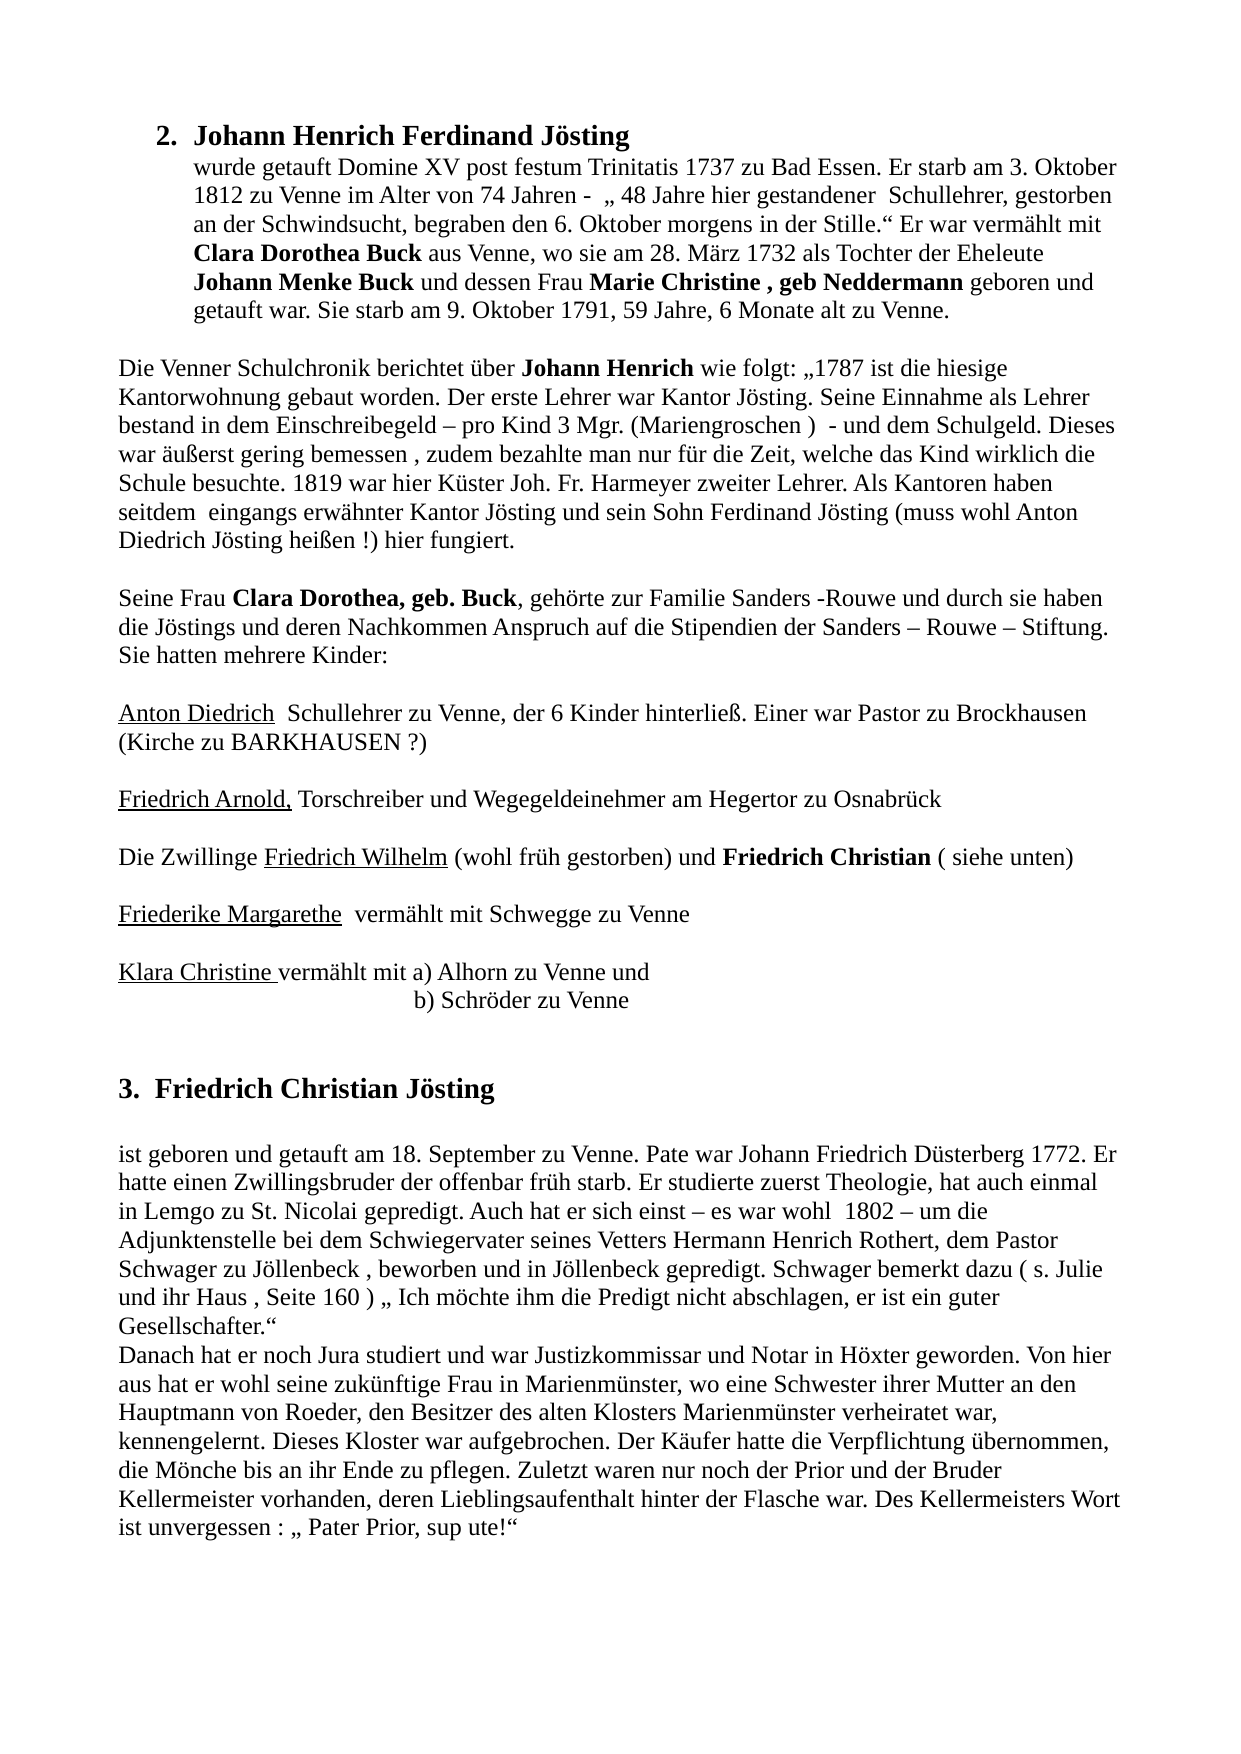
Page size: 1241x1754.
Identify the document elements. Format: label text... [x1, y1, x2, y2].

text Friederike Margarethe vermählt mit Schwegge zu Venne [118, 899, 1122, 928]
text Seine Frau Clara Dorothea, geb. Buck, gehörte zur Familie Sanders -Rouwe und durch sie haben die Jöstings und deren Nachkommen Anspruch auf die Stipendien der Sanders – Rouwe – Stiftung. [118, 583, 1122, 640]
text 3. Friedrich Christian Jösting [118, 1072, 1122, 1105]
list wurde getauft Domine XV post festum Trinitatis 1737 zu Bad Essen. Er starb am 3. Oktober 1812 zu Venne im Alter von 74 Jahren - „ 48 Jahre hier gestandener Schullehrer, gestorben an der Schwindsucht, begraben den 6. Oktober morgens in der Stille.“ Er war vermählt mit Clara Dorothea Buck aus Venne, wo sie am 28. März 1732 als Tochter der Eheleute Johann Menke Buck und dessen Frau Marie Christine , geb Neddermann geboren und getauft war. Sie starb am 9. Oktober 1791, 59 Jahre, 6 Monate alt zu Venne. [156, 152, 1122, 324]
text Die Zwillinge Friedrich Wilhelm (wohl früh gestorben) und Friedrich Christian ( siehe unten) [118, 842, 1122, 870]
text Friedrich Arnold, Torschreiber und Wegegeldeinehmer am Hegertor zu Osnabrück [118, 784, 1122, 813]
text Sie hatten mehrere Kinder: [118, 640, 1122, 669]
text Klara Christine vermählt mit a) Alhorn zu Venne und [118, 957, 1122, 985]
text Die Venner Schulchronik berichtet über Johann Henrich wie folgt: „1787 ist die hiesige Kantorwohnung gebaut worden. Der erste Lehrer war Kantor Jösting. Seine Einnahme als Lehrer bestand in dem Einschreibegeld – pro Kind 3 Mgr. (Mariengroschen ) - und dem Schulgeld. Dieses war äußerst gering bemessen , zudem bezahlte man nur für die Zeit, welche das Kind wirklich die Schule besuchte. 1819 war hier Küster Joh. Fr. Harmeyer zweiter Lehrer. Als Kantoren haben seitdem eingangs erwähnter Kantor Jösting und sein Sohn Ferdinand Jösting (muss wohl Anton Diedrich Jösting heißen !) hier fungiert. [118, 353, 1122, 554]
text Danach hat er noch Jura studiert und war Justizkommissar und Notar in Höxter geworden. Von hier aus hat er wohl seine zukünftige Frau in Marienmünster, wo eine Schwester ihrer Mutter an den Hauptmann von Roeder, den Besitzer des alten Klosters Marienmünster verheiratet war, kennengelernt. Dieses Kloster war aufgebrochen. Der Käufer hatte die Verpflichtung übernommen, die Mönche bis an ihr Ende zu pflegen. Zuletzt waren nur noch der Prior und der Bruder Kellermeister vorhanden, deren Lieblingsaufenthalt hinter der Flasche war. Des Kellermeisters Wort ist unvergessen : „ Pater Prior, sup ute!“ [118, 1340, 1122, 1541]
text Anton Diedrich Schullehrer zu Venne, der 6 Kinder hinterließ. Einer war Pastor zu Brockhausen (Kirche zu BARKHAUSEN ?) [118, 698, 1122, 755]
list Johann Henrich Ferdinand Jösting [156, 118, 1122, 152]
text ist geboren und getauft am 18. September zu Venne. Pate war Johann Friedrich Düsterberg 1772. Er hatte einen Zwillingsbruder der offenbar früh starb. Er studierte zuerst Theologie, hat auch einmal in Lemgo zu St. Nicolai gepredigt. Auch hat er sich einst – es war wohl 1802 – um die Adjunktenstelle bei dem Schwiegervater seines Vetters Hermann Henrich Rothert, dem Pastor Schwager zu Jöllenbeck , beworben und in Jöllenbeck gepredigt. Schwager bemerkt dazu ( s. Julie und ihr Haus , Seite 160 ) „ Ich möchte ihm die Predigt nicht abschlagen, er ist ein guter Gesellschafter.“ [118, 1139, 1122, 1340]
text b) Schröder zu Venne [118, 985, 1122, 1014]
